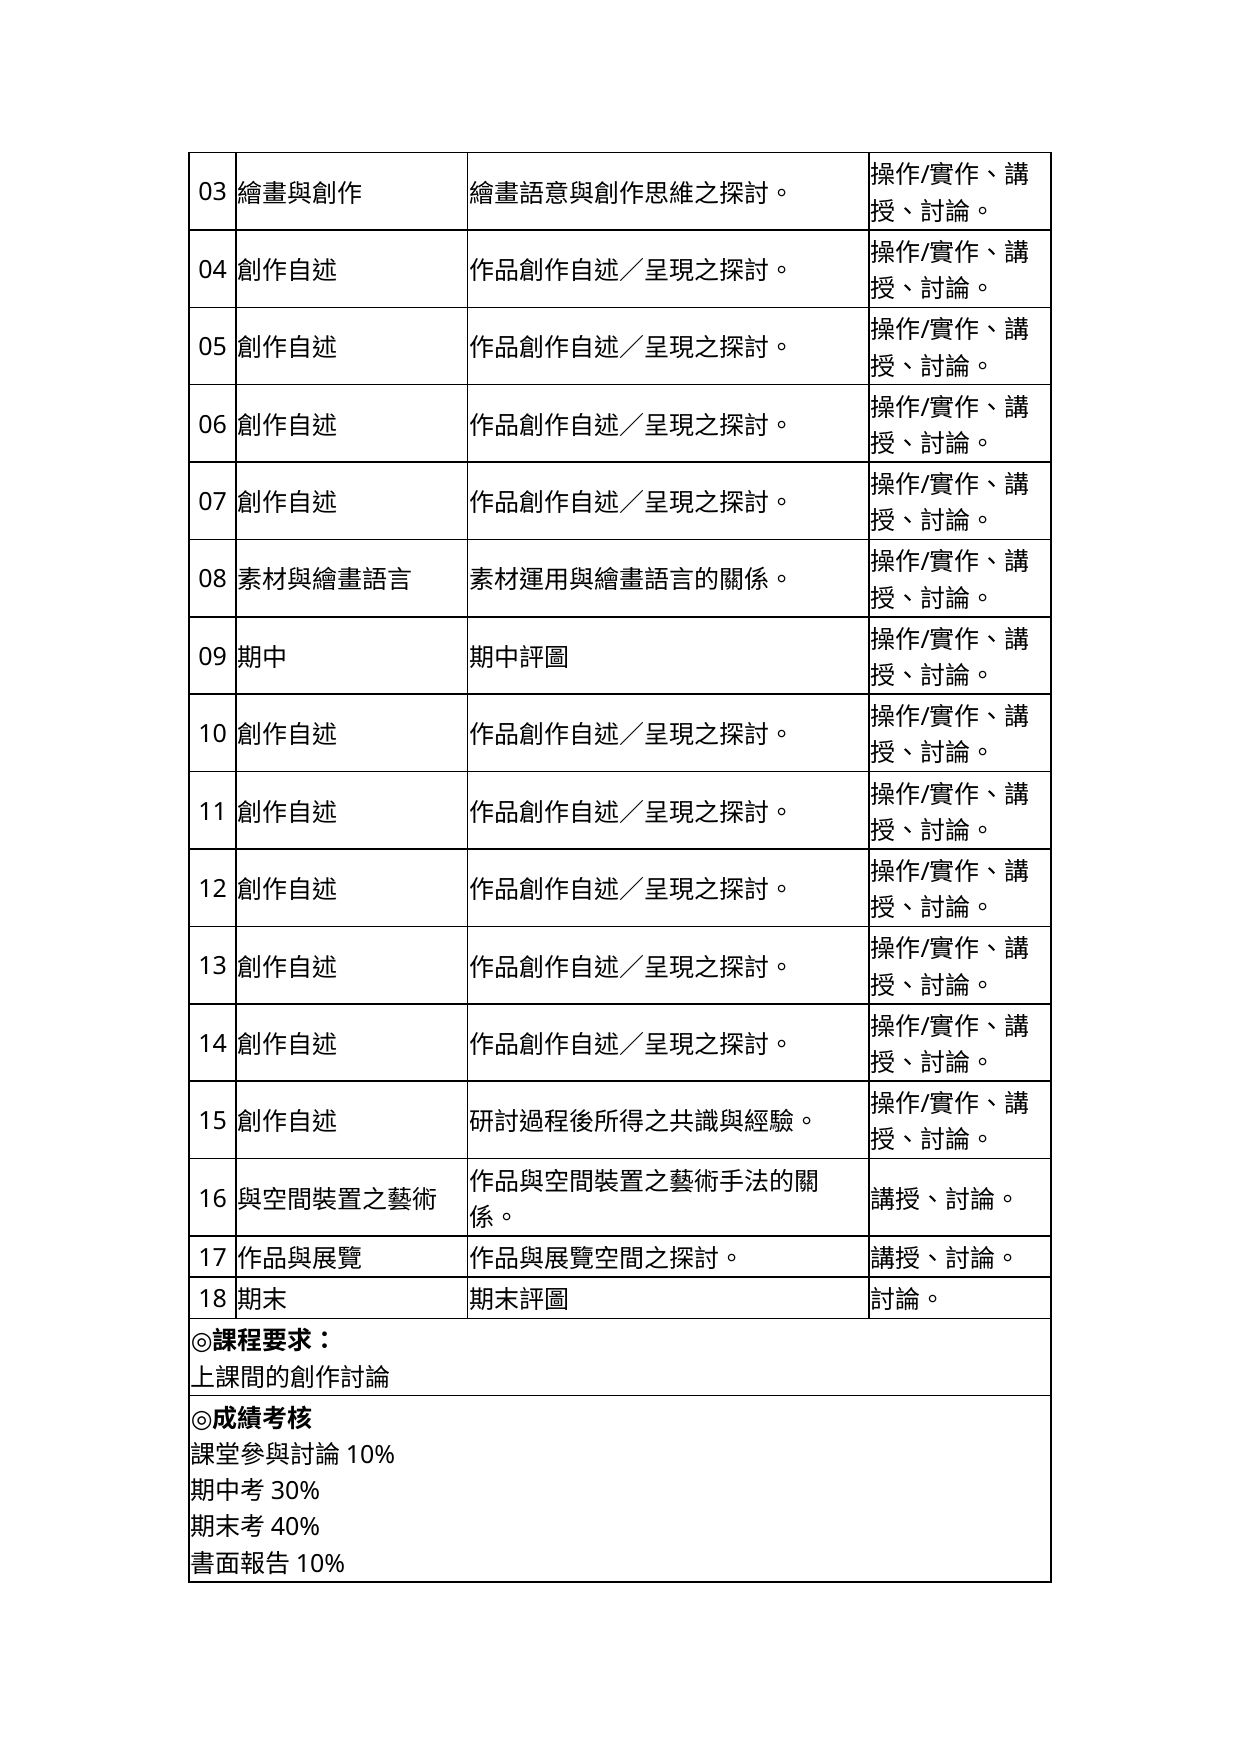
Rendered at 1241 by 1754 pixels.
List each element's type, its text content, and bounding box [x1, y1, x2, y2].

table_cell 與空間裝置之藝術 [237, 1159, 467, 1235]
table_cell 期末評圖 [468, 1278, 868, 1317]
table_cell 操作/實作、講授、討論。 [870, 463, 1050, 538]
table_cell 創作自述 [237, 385, 467, 461]
table_cell 期中評圖 [468, 618, 868, 693]
table_cell 創作自述 [237, 463, 467, 538]
table_cell 繪畫與創作 [237, 153, 467, 229]
table_cell 03 [190, 153, 235, 229]
table_cell 09 [190, 618, 235, 693]
table_cell 作品與展覽 [237, 1237, 467, 1276]
table_cell 07 [190, 463, 235, 538]
table_cell 18 [190, 1278, 235, 1317]
table_cell 11 [190, 772, 235, 848]
table_cell 作品創作自述∕呈現之探討。 [468, 463, 868, 538]
table_cell ◎課程要求： 上課間的創作討論 [190, 1319, 1050, 1395]
table_cell 創作自述 [237, 308, 467, 384]
table_cell 期中 [237, 618, 467, 693]
table_cell 創作自述 [237, 772, 467, 848]
table_cell 操作/實作、講授、討論。 [870, 385, 1050, 461]
table_cell 繪畫語意與創作思維之探討。 [468, 153, 868, 229]
table_cell 作品創作自述∕呈現之探討。 [468, 772, 868, 848]
table_cell 04 [190, 231, 235, 306]
table_cell 作品創作自述∕呈現之探討。 [468, 308, 868, 384]
table_cell 05 [190, 308, 235, 384]
table_cell 作品創作自述∕呈現之探討。 [468, 927, 868, 1003]
table_cell ◎成績考核 課堂參與討論10% 期中考30% 期末考40% 書面報告10% [190, 1396, 1050, 1581]
table_cell 作品創作自述∕呈現之探討。 [468, 695, 868, 771]
table_cell 作品創作自述∕呈現之探討。 [468, 385, 868, 461]
table_cell 操作/實作、講授、討論。 [870, 308, 1050, 384]
table_cell 13 [190, 927, 235, 1003]
table_cell 討論。 [870, 1278, 1050, 1317]
table_cell 操作/實作、講授、討論。 [870, 618, 1050, 693]
table_cell 12 [190, 850, 235, 926]
table_cell 操作/實作、講授、討論。 [870, 1082, 1050, 1158]
table_cell 講授、討論。 [870, 1237, 1050, 1276]
table_cell 操作/實作、講授、討論。 [870, 1005, 1050, 1080]
table_cell 操作/實作、講授、討論。 [870, 695, 1050, 771]
table_cell 操作/實作、講授、討論。 [870, 927, 1050, 1003]
table_cell 作品創作自述∕呈現之探討。 [468, 850, 868, 926]
table_cell 08 [190, 540, 235, 616]
table_cell 創作自述 [237, 695, 467, 771]
table_cell 10 [190, 695, 235, 771]
table_cell 講授、討論。 [870, 1159, 1050, 1235]
table_cell 操作/實作、講授、討論。 [870, 231, 1050, 306]
table_cell 素材運用與繪畫語言的關係。 [468, 540, 868, 616]
table_cell 操作/實作、講授、討論。 [870, 153, 1050, 229]
table_cell 作品創作自述∕呈現之探討。 [468, 1005, 868, 1080]
table_cell 16 [190, 1159, 235, 1235]
table_cell 作品與展覽空間之探討。 [468, 1237, 868, 1276]
table_cell 創作自述 [237, 1005, 467, 1080]
table_cell 15 [190, 1082, 235, 1158]
table_cell 操作/實作、講授、討論。 [870, 540, 1050, 616]
table_cell 創作自述 [237, 231, 467, 306]
table_cell 創作自述 [237, 1082, 467, 1158]
table_cell 創作自述 [237, 927, 467, 1003]
table_cell 素材與繪畫語言 [237, 540, 467, 616]
table_cell 作品創作自述∕呈現之探討。 [468, 231, 868, 306]
table_cell 17 [190, 1237, 235, 1276]
table_cell 作品與空間裝置之藝術手法的關係。 [468, 1159, 868, 1235]
table_cell 操作/實作、講授、討論。 [870, 772, 1050, 848]
table_cell 期末 [237, 1278, 467, 1317]
table_cell 06 [190, 385, 235, 461]
table_cell 操作/實作、講授、討論。 [870, 850, 1050, 926]
table_cell 創作自述 [237, 850, 467, 926]
table_cell 研討過程後所得之共識與經驗。 [468, 1082, 868, 1158]
table_cell 14 [190, 1005, 235, 1080]
